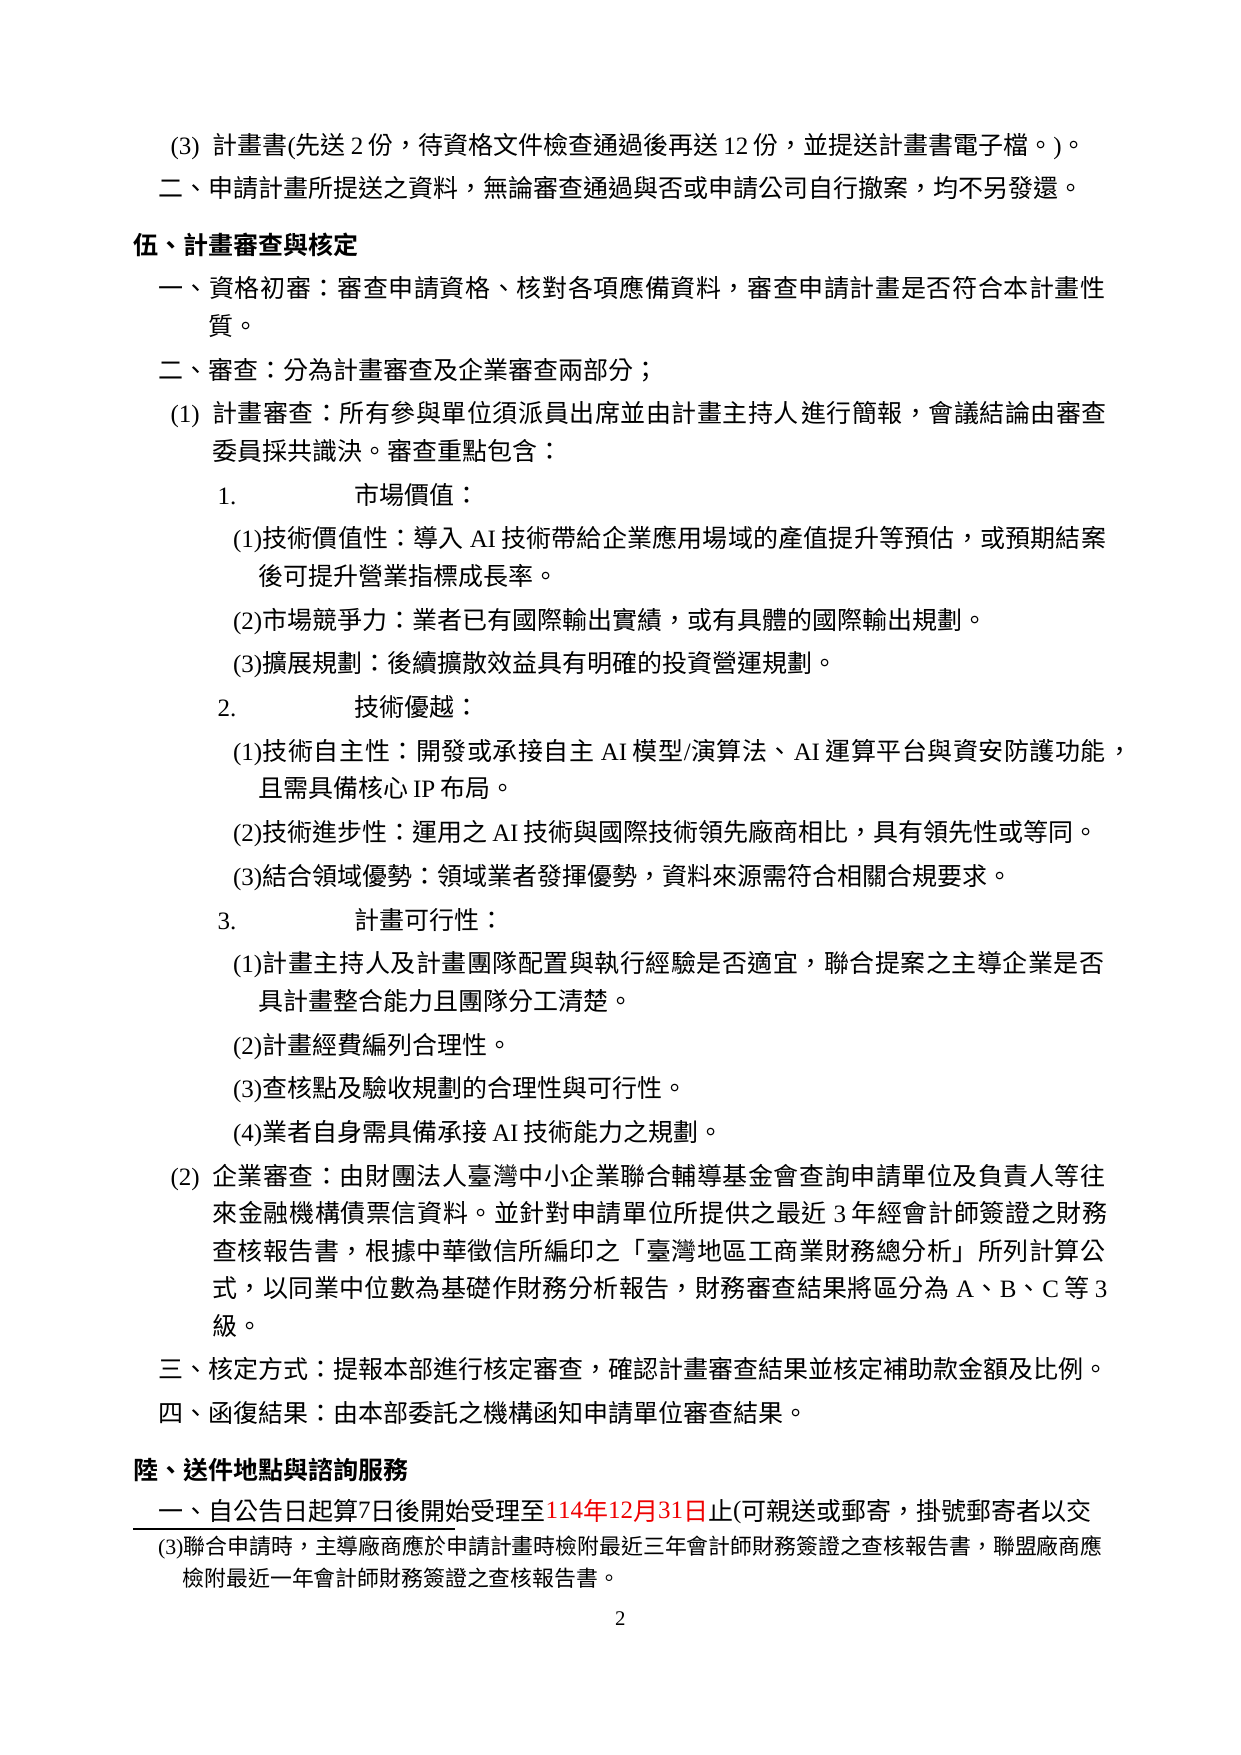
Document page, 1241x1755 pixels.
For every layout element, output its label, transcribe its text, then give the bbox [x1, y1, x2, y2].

text 二、申請計畫所提送之資料，無論審查通過與否或申請公司自行撤案，均不另發還。 [158, 168, 1107, 205]
text (1)技術價值性：導入AI技術帶給企業應用場域的產值提升等預估，或預期結案後可提升營業指標成長率。 [233, 518, 1107, 593]
text (3)查核點及驗收規劃的合理性與可行性。 [233, 1068, 1107, 1105]
text 三、核定方式：提報本部進行核定審查，確認計畫審查結果並核定補助款金額及比例。 [158, 1349, 1107, 1387]
list 企業審查：由財團法人臺灣中小企業聯合輔導基金會查詢申請單位及負責人等往來金融機構債票信資料。並針對申請單位所提供之最近3年經會計師簽證之財務查核報告書，根據中華徵信所編印之「臺灣地區工商業財務總分析」所列計算公式，以同業中位數為基礎作財務分析報告，財務審查結果將區分為A、B、C等3級。 [170, 1155, 1107, 1343]
text (2)技術進步性：運用之AI技術與國際技術領先廠商相比，具有領先性或等同。 [233, 812, 1107, 849]
text 四、函復結果：由本部委託之機構函知申請單位審查結果。 [158, 1393, 1107, 1430]
text (3)擴展規劃：後續擴散效益具有明確的投資營運規劃。 [233, 643, 1107, 680]
list 市場價值： [217, 474, 1107, 512]
text 一、自公告日起算7日後開始受理至114年12月31日止(可親送或郵寄，掛號郵寄者以交 [158, 1493, 1107, 1526]
text (4)業者自身需具備承接AI技術能力之規劃。 [233, 1112, 1107, 1149]
text (2)市場競爭力：業者已有國際輸出實績，或有具體的國際輸出規劃。 [233, 599, 1107, 637]
list 技術優越： [217, 687, 1107, 724]
list 計畫可行性： [217, 899, 1107, 937]
text (2)計畫經費編列合理性。 [233, 1024, 1107, 1062]
text 一、資格初審：審查申請資格、核對各項應備資料，審查申請計畫是否符合本計畫性質。 [158, 268, 1107, 343]
list (3)聯合申請時，主導廠商應於申請計畫時檢附最近三年會計師財務簽證之查核報告書，聯盟廠商應檢附最近一年會計師財務簽證之查核報告書。 [158, 1529, 1107, 1593]
subtitle 陸、送件地點與諮詢服務 [133, 1449, 1107, 1487]
text (1)技術自主性：開發或承接自主AI模型/演算法、AI運算平台與資安防護功能，且需具備核心IP布局。 [233, 730, 1107, 805]
list 計畫審查：所有參與單位須派員出席並由計畫主持人進行簡報，會議結論由審查委員採共識決。審查重點包含： [170, 393, 1107, 468]
subtitle 伍、計畫審查與核定 [133, 224, 1107, 262]
text (1)計畫主持人及計畫團隊配置與執行經驗是否適宜，聯合提案之主導企業是否具計畫整合能力且團隊分工清楚。 [233, 943, 1107, 1018]
text 二、審查：分為計畫審查及企業審查兩部分； [158, 349, 1107, 387]
text (3)結合領域優勢：領域業者發揮優勢，資料來源需符合相關合規要求。 [233, 855, 1107, 893]
list 計畫書(先送2份，待資格文件檢查通過後再送12份，並提送計畫書電子檔。)。 [170, 124, 1107, 162]
